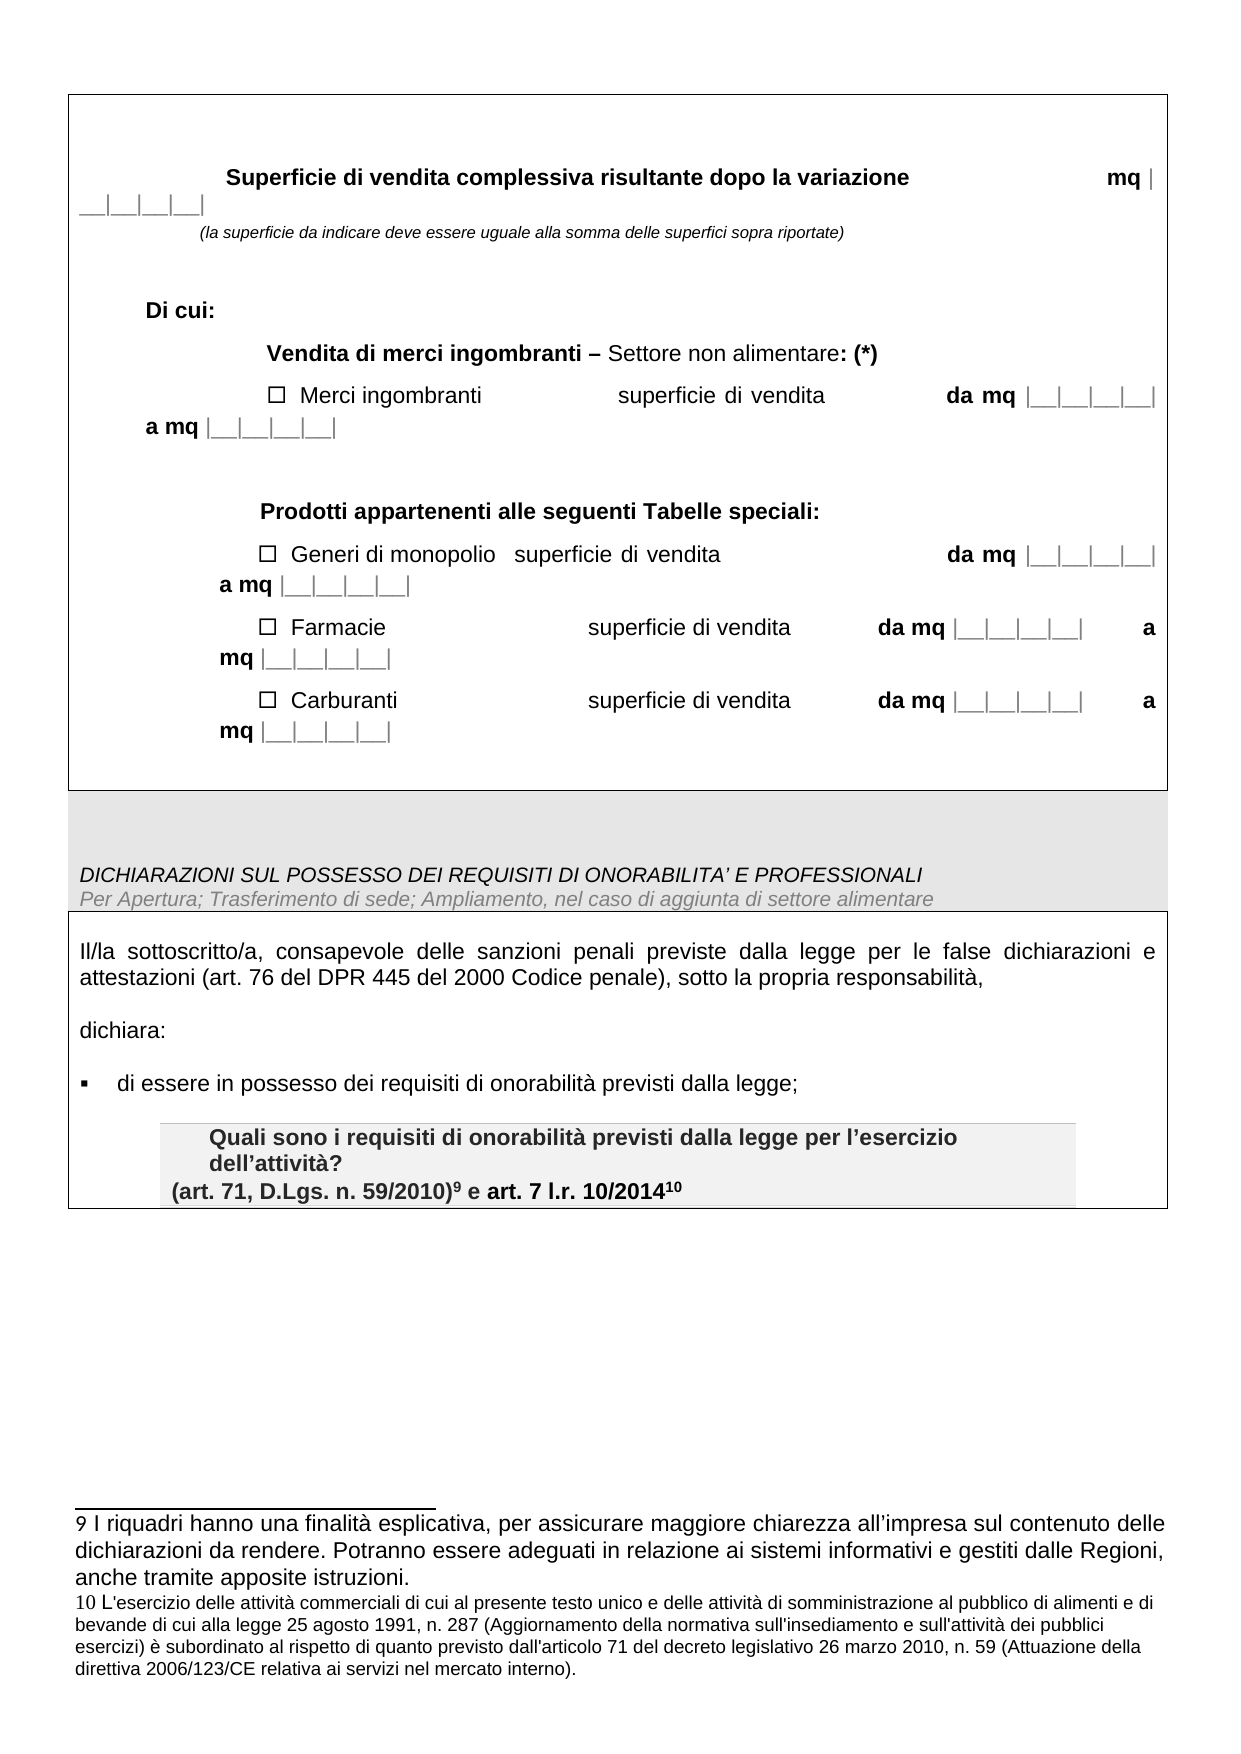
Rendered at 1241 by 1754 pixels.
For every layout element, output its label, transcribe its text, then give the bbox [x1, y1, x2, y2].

table_cell DICHIARAZIONI SUL POSSESSO DEI REQUISITI DI ONORABILITA’ E PROFESSIONALI Per Apertura; Trasferimento di sede; Ampliamento, nel caso di aggiunta di settore alimentare [68, 791, 1168, 911]
table_header Quali sono i requisiti di onorabilità previsti dalla legge per l’esercizio dell’attività? (art. 71, D.Lgs. n. 59/2010) e art. 7 l.r. 10/2014 [160, 1124, 1076, 1205]
table_cell Il/la sottoscritto/a, consapevole delle sanzioni penali previste dalla legge per le false dichiarazioni e attestazioni (art. 76 del DPR 445 del 2000 Codice penale), sotto la propria responsabilità, dichiara: di essere in possesso dei requisiti di onorabilità previsti dalla legge; che non sussistono nei propri confronti le cause di divieto, di decadenza o di sospensione previste dalla legge (art. 67 del D.Lgs. 06/09/2011, n. 159, “Effetti delle misure di prevenzione previste dal Codice delle leggi antimafia e delle misure di prevenzione, nonché nuove disposizioni in materia di documentazione antimafia”). Solo nel caso di settore alimentare: |__| di essere in possesso di uno dei requisiti professionali previsti dalla legge per l’esercizio dell’attività (art. 71, comma 6 del d.Lgs. 26/03/2010, n. 59 e art. 7 l.r. 10/2014) e indicati di seguito:  di aver frequentato con esito positivo un corso professionale per il commercio, la preparazione o la somministrazione degli alimenti, istituito o riconosciuto dalle Regioni o dalle Province autonome di Trento e Bolzano o da equivalente Autorità competente in uno Stato membro della Unione Europea o dello Spazio Economico Europeo, riconosciuto dall’Autorità competente italiana: presso l’Istituto ___________________________________________________________________ con sede in ______________________________________________________________________ oggetto corso ____________________________________________________________________ anno di conclusione _______________________________________________________________  di aver esercitato in proprio, per almeno due anni, anche non continuativi, nel quinquennio precedente, l’attività di impresa nel settore alimentare o nel settore della somministrazione di alimenti e bevande: tipo di attività _______________________________ dal _______________ al _________________ tipo di attività _______________________________ dal _______________ al _________________ tipo di attività _______________________________ dal _______________ al _________________ iscrizione Registro Imprese della Camera di Commercio (C.C.I.A.A.) di ____________________ n. R.E.A. _______________ o equivalente registro di uno Stato membro della Unione Europea o dello Spazio Economico Europeo (se presente): Registro di_______________, estremi registrazione n. _____________  di aver prestato la propria opera, per almeno due anni, anche non continuativi, nel quinquennio precedente, presso imprese operanti nel settore alimentare o nel settore della somministrazione di alimenti e bevande, in qualità di dipendente qualificato, addetto alla vendita o all’amministrazione o alla preparazione di alimenti, o in qualità di socio lavoratore o in altre posizioni equivalenti, o, se si tratta del coniuge, di un parente o affine (parente del coniuge), entro il terzo grado, dell’imprenditore, in qualità di coadiutore familiare, comprovata dalla iscrizione all’Istituto nazionale per la previdenza sociale nome impresa ________________________________________________ sede impresa _________________________________________________________ |__| quale dipendente qualificato, regolarmente iscritto all’INPS, dal ___________ al ____________ |__| quale coadiutore familiare, regolarmente iscritto all’INPS, dal _____________ al ____________ |__| quale socio lavoratore, regolarmente iscritto all’INPS, dal ________________ al ____________ |__| altre posizioni equivalenti ________________________________________, regolarmente iscritto all’INPS, dal ________________ al ________________  di essere in possesso di un diploma di scuola secondaria superiore o di laurea, anche triennale, o di altra scuola ad indirizzo professionale, almeno triennale, purché nel corso di studi siano previste materie attinenti al commercio, alla preparazione o alla somministrazione degli alimenti o di avere ottenuto la dichiarazione di corrispondenza da parte del Ministero dell’Istruzione, Università e Ricerca: Scuola/Istituto/Ateneo _____________________________________________________ anno di conclusione _______________________________________________ materie attinenti ___________________________________________________  di avere conseguito la qualificazione professionale all'estero o di aver esercitato l’attività in questione in un altro Stato Membro della Unione Europea o dello Spazio Economico Europeo (art. 30 del decreto legislativo 9 novembre 2007, n. 206) e di avere ottenuto il riconoscimento dall’Autorità competente italiana con decreto n°_________in data ___________  di essere in possesso del requisito della pratica professionale in quanto: |__| è stato iscritto al REC (Registro Esercenti il Commercio) per le tabelle rientranti nel settore alimentare e per l’attività di somministrazione di alimenti e bevande, nell’anno_______________ presso la Camera di Commercio (C.C.I.A.A.) di ____________________________ |__| ha superato l’esame di idoneità a seguito della frequenza del corso abilitante per l’iscrizione al REC (anche senza la successiva iscrizione in tale registro), nell’anno_____________________ presso ______________________________ |__| ha superato l’esame di idoneità a seguito della frequenza del corso abilitante per l’iscrizione alla sezione speciale imprese turistiche del REC (anche senza la successiva iscrizione in tale registro), nell’anno_______________ presso __________________________________________ OPPURE (sia per le imprese individuali sia per le società) |__| che i requisiti professionali previsti dalla legge per l’esercizio dell’attività (art.71, comma 6 del d.Lgs. 26/03/2010, n. 59) sono posseduti dal Sig./ra ______________________________________________ , in qualità di preposto, che ha compilato la dichiarazione di cui all’allegato B. [69, 912, 1167, 1208]
table_cell Superficie di vendita complessiva risultante dopo la variazione mq |__|__|__|__| (la superficie da indicare deve essere uguale alla somma delle superfici sopra riportate) Di cui: Vendita di merci ingombranti – Settore non alimentare: (*)  Merci ingombranti superficie di vendita da mq |__|__|__|__| a mq |__|__|__|__| Prodotti appartenenti alle seguenti Tabelle speciali:  Generi di monopolio superficie di vendita da mq |__|__|__|__| a mq |__|__|__|__|  Farmacie superficie di vendita da mq |__|__|__|__| a mq |__|__|__|__|  Carburanti superficie di vendita da mq |__|__|__|__| a mq |__|__|__|__| [69, 95, 1167, 790]
